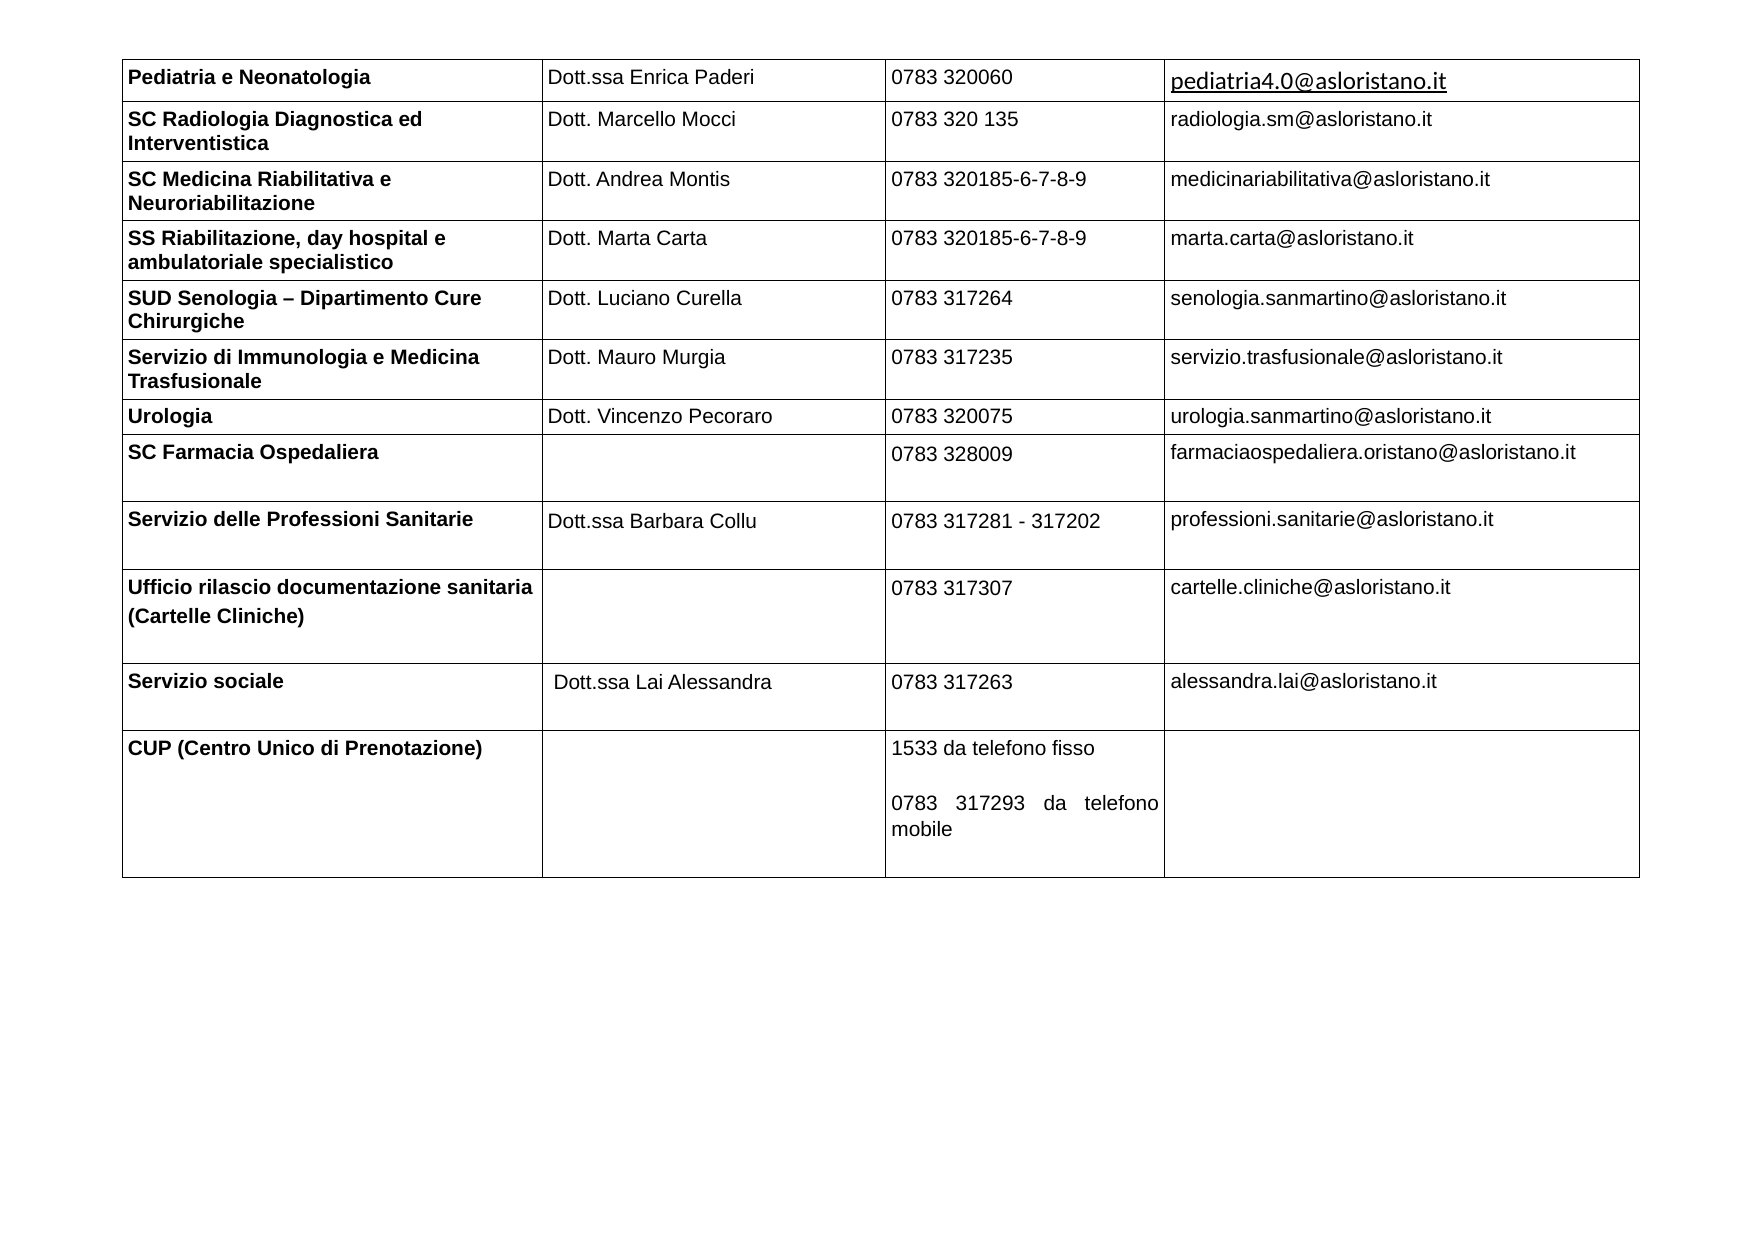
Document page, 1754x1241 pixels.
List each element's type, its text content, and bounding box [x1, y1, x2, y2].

table_cell Dott. Vincenzo Pecoraro [543, 400, 885, 434]
table_cell SC Farmacia Ospedaliera [123, 435, 542, 501]
table_cell Ufficio rilascio documentazione sanitaria (Cartelle Cliniche) [123, 570, 542, 663]
table_cell cartelle.cliniche@asloristano.it [1165, 570, 1639, 663]
table_cell radiologia.sm@asloristano.it [1165, 102, 1639, 161]
table_cell SS Riabilitazione, day hospital e ambulatoriale specialistico [123, 221, 542, 279]
table_cell marta.carta@asloristano.it [1165, 221, 1639, 279]
table_cell [1165, 731, 1639, 877]
table_cell Dott. Mauro Murgia [543, 340, 885, 398]
table_cell Dott. Marta Carta [543, 221, 885, 279]
table_cell 0783 317281 - 317202 [886, 502, 1164, 569]
table_cell 0783 320185-6-7-8-9 [886, 221, 1164, 279]
table_cell 0783 317264 [886, 281, 1164, 339]
table_cell Dott.ssa Barbara Collu [543, 502, 885, 569]
table_cell [543, 570, 885, 663]
table_cell pediatria4.0@asloristano.it [1165, 60, 1639, 101]
table_cell Urologia [123, 400, 542, 434]
table_cell 0783 320075 [886, 400, 1164, 434]
table_cell Dott.ssa Enrica Paderi [543, 60, 885, 101]
table_cell Dott.ssa Lai Alessandra [543, 664, 885, 730]
table_cell SC Radiologia Diagnostica ed Interventistica [123, 102, 542, 161]
table_cell Servizio sociale [123, 664, 542, 730]
table_cell 0783 328009 [886, 435, 1164, 501]
table_cell [543, 731, 885, 877]
table_cell senologia.sanmartino@asloristano.it [1165, 281, 1639, 339]
table_cell Dott. Andrea Montis [543, 162, 885, 220]
table_cell 0783 320 135 [886, 102, 1164, 161]
table_cell 0783 320060 [886, 60, 1164, 101]
table_cell professioni.sanitarie@asloristano.it [1165, 502, 1639, 569]
table_cell 0783 317307 [886, 570, 1164, 663]
table_cell [543, 435, 885, 501]
table_cell medicinariabilitativa@asloristano.it [1165, 162, 1639, 220]
table_cell 0783 320185-6-7-8-9 [886, 162, 1164, 220]
table_cell SUD Senologia – Dipartimento Cure Chirurgiche [123, 281, 542, 339]
table_cell urologia.sanmartino@asloristano.it [1165, 400, 1639, 434]
table_cell SC Medicina Riabilitativa e Neuroriabilitazione [123, 162, 542, 220]
table_cell 1533 da telefono fisso 0783 317293 da telefono mobile [886, 731, 1164, 877]
table_cell Dott. Marcello Mocci [543, 102, 885, 161]
table_cell servizio.trasfusionale@asloristano.it [1165, 340, 1639, 398]
table_cell 0783 317235 [886, 340, 1164, 398]
table_cell 0783 317263 [886, 664, 1164, 730]
table_cell Dott. Luciano Curella [543, 281, 885, 339]
table_cell Servizio delle Professioni Sanitarie [123, 502, 542, 569]
table_cell CUP (Centro Unico di Prenotazione) [123, 731, 542, 877]
table_cell alessandra.lai@asloristano.it [1165, 664, 1639, 730]
table_cell Pediatria e Neonatologia [123, 60, 542, 101]
table_cell farmaciaospedaliera.oristano@asloristano.it [1165, 435, 1639, 501]
table_cell Servizio di Immunologia e Medicina Trasfusionale [123, 340, 542, 398]
